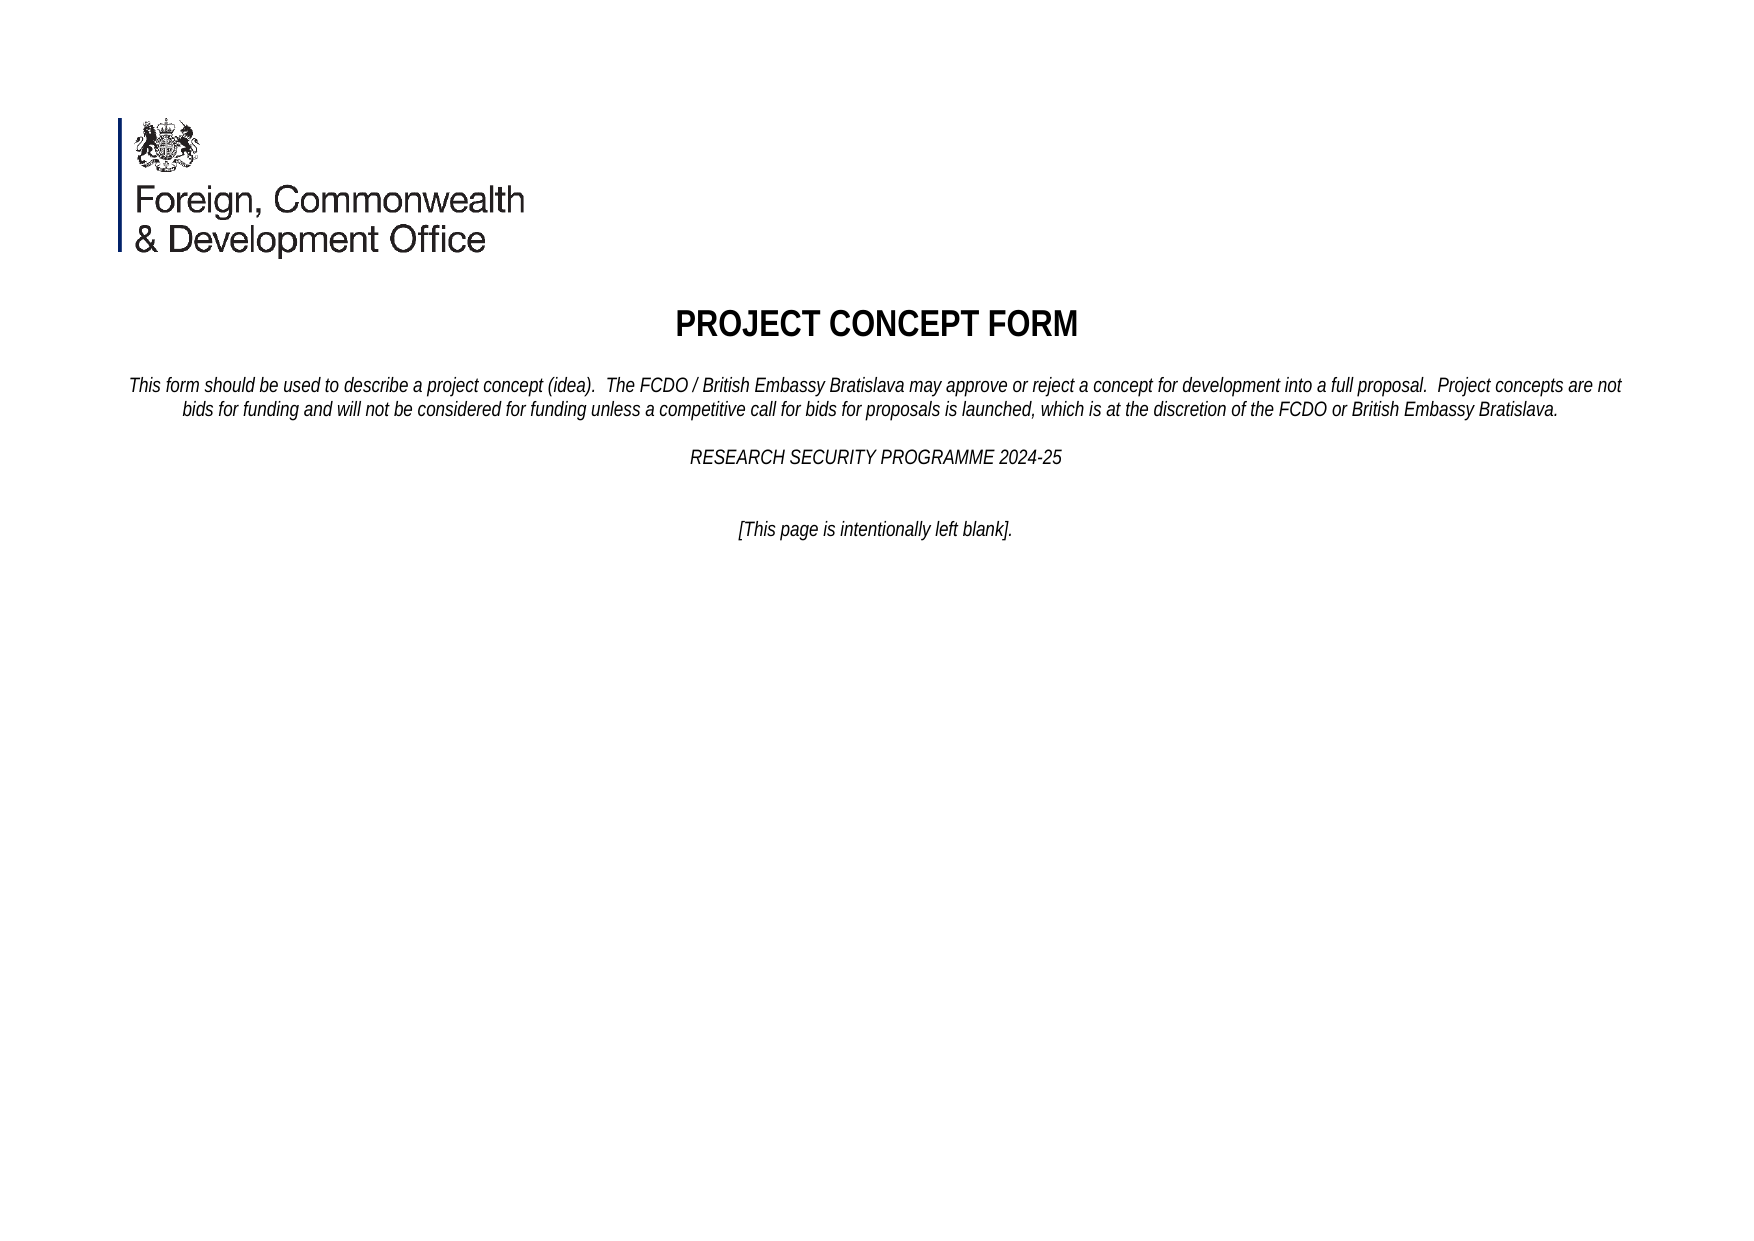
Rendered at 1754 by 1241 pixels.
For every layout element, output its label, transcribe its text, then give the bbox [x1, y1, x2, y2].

text RESEARCH SECURITY PROGRAMME 2024-25 [118, 445, 1636, 469]
text This form should be used to describe a project concept (idea). The FCDO / British Embassy Bratislava may approve or reject a concept for development into a full proposal. Project concepts are not bids for funding and will not be considered for funding unless a competitive call for bids for proposals is launched, which is at the discretion of the FCDO or British Embassy Bratislava. [118, 373, 1636, 421]
text [This page is intentionally left blank]. [118, 517, 1636, 541]
text PROJECT CONCEPT FORM [118, 301, 1636, 344]
